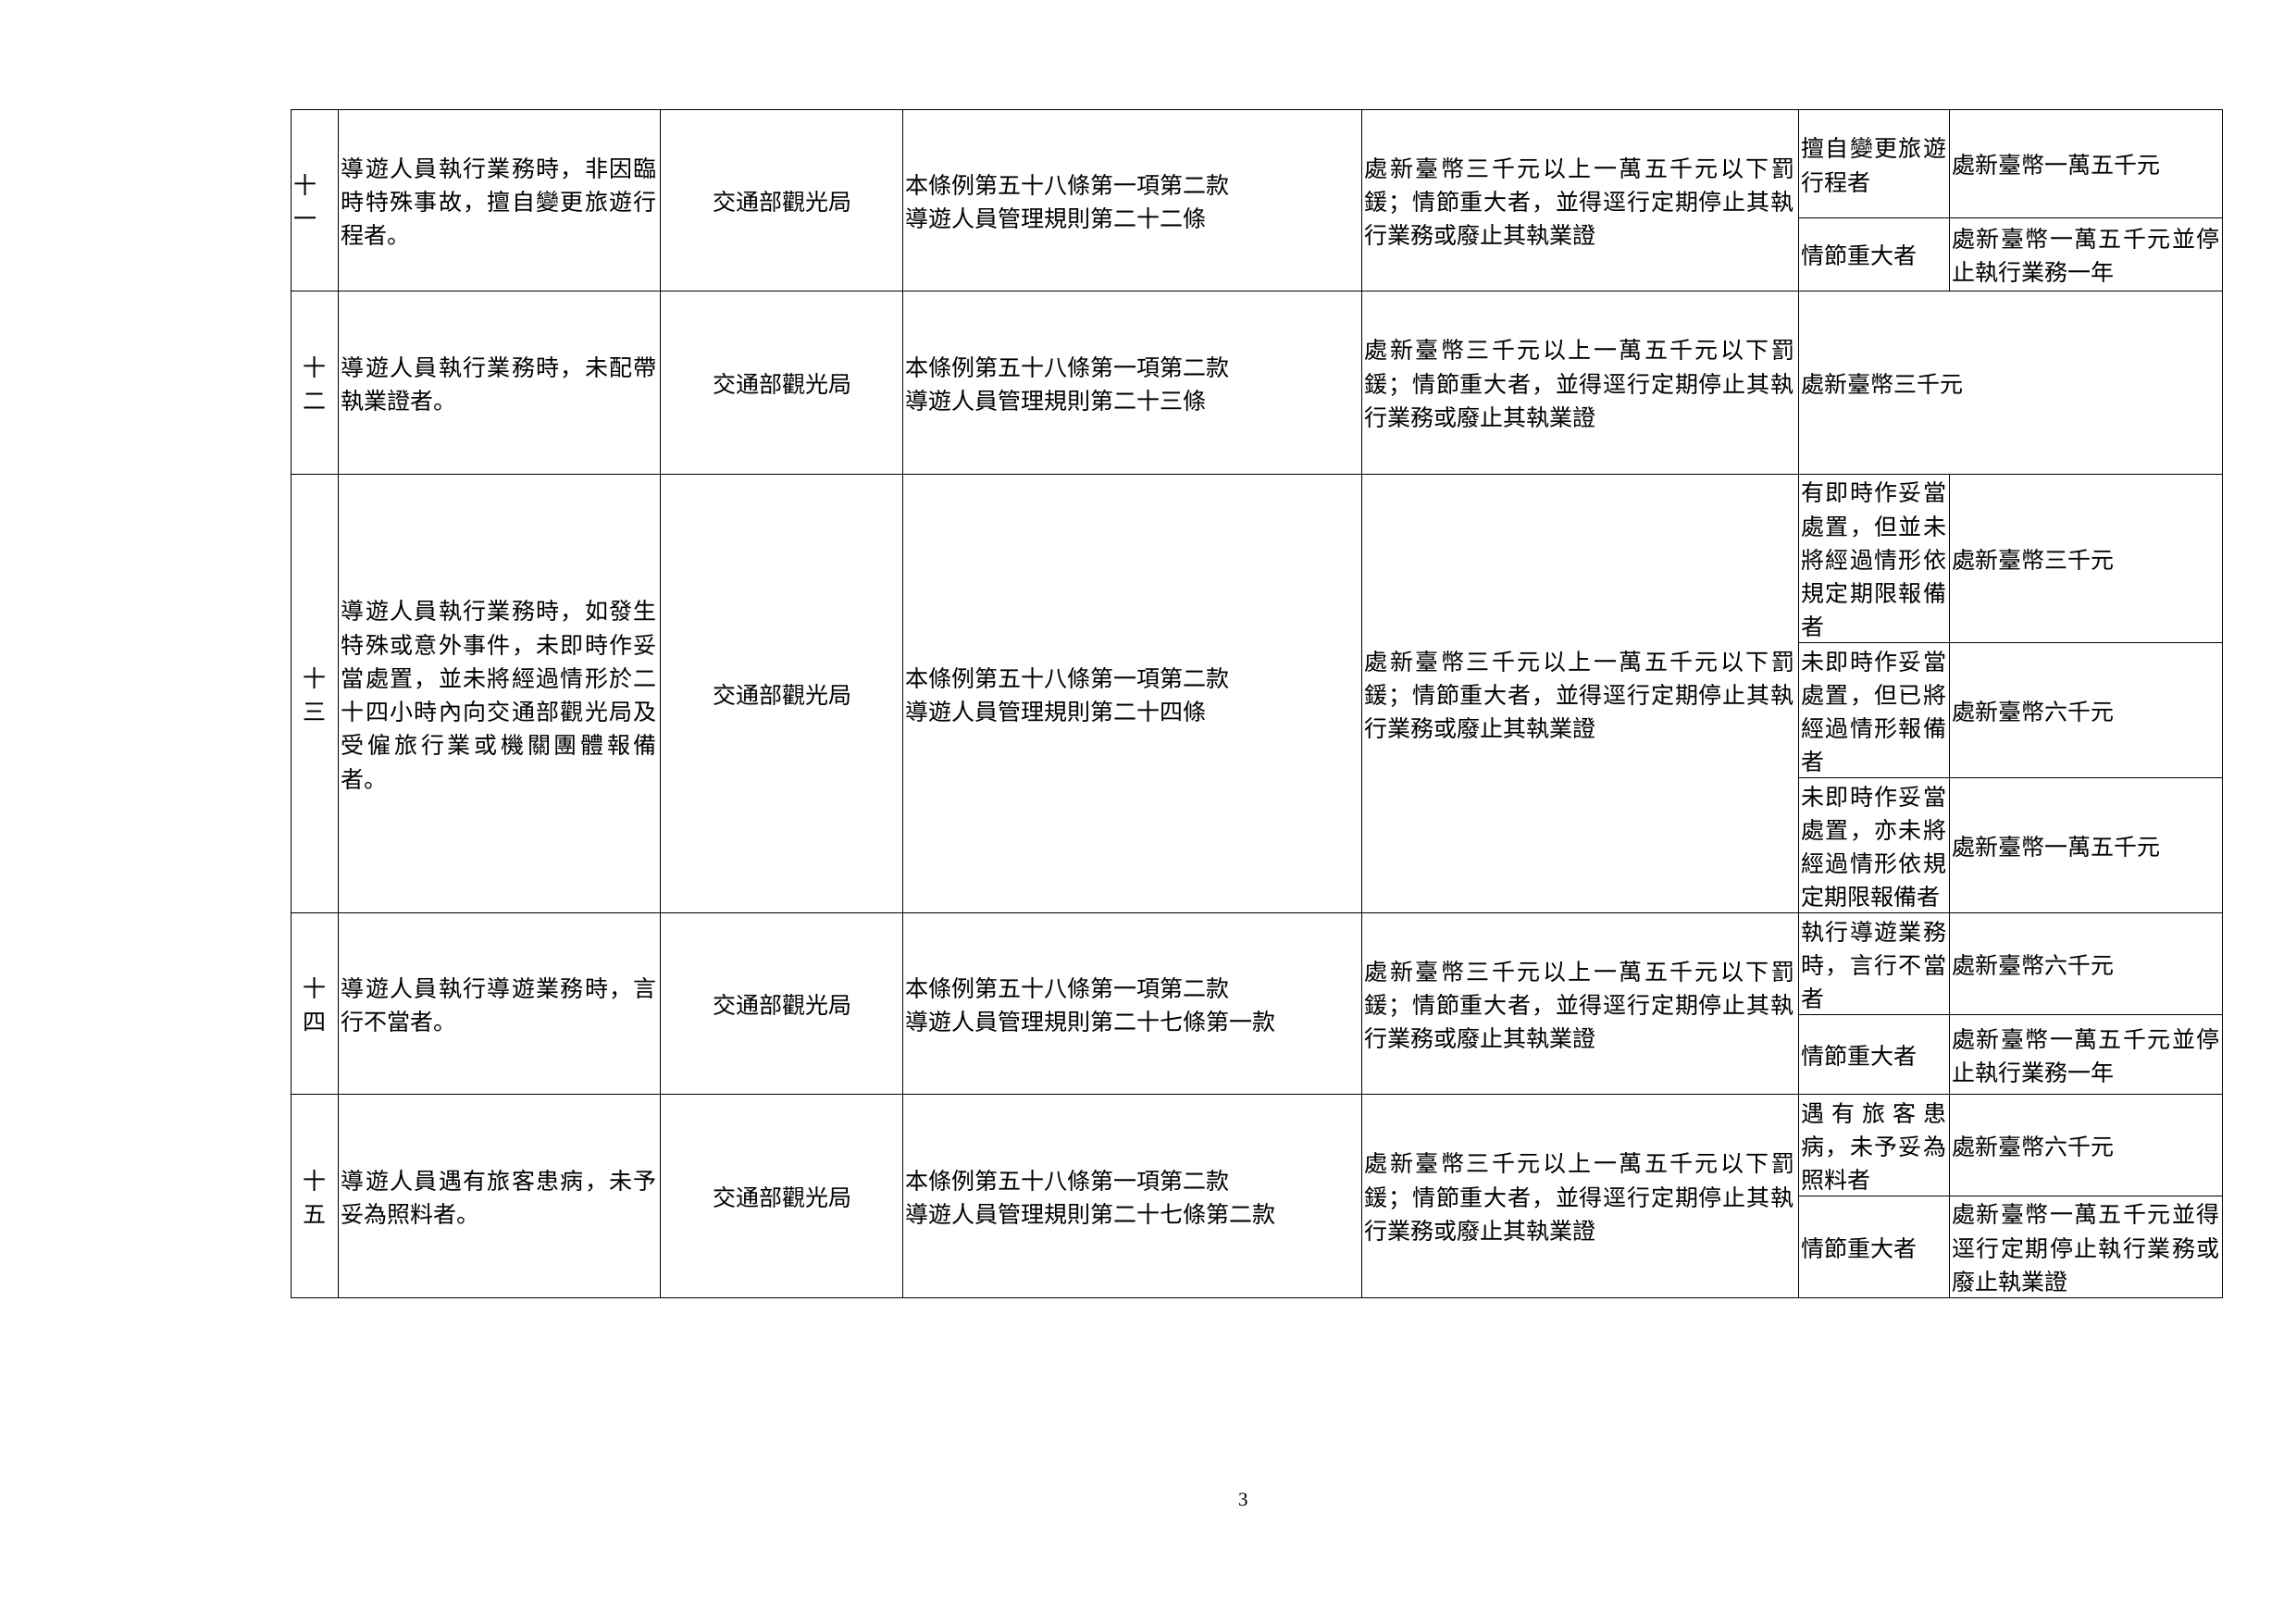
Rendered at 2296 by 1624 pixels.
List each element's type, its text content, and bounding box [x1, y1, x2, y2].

table_cell 處新臺幣一萬五千元 [1950, 110, 2222, 217]
table_cell 交通部觀光局 [661, 291, 902, 474]
table_cell 十五 [292, 1095, 338, 1297]
table_cell 處新臺幣三千元以上一萬五千元以下罰鍰；情節重大者，並得逕行定期停止其執行業務或廢止其執業證 [1362, 475, 1798, 912]
table_cell 本條例第五十八條第一項第二款 導遊人員管理規則第二十二條 [903, 110, 1361, 291]
table_cell 處新臺幣一萬五千元並得逕行定期停止執行業務或廢止執業證 [1950, 1196, 2222, 1297]
table_cell 本條例第五十八條第一項第二款 導遊人員管理規則第二十七條第一款 [903, 913, 1361, 1094]
table_cell 執行導遊業務時，言行不當者 [1799, 913, 1949, 1014]
table_cell 導遊人員執行業務時，未配帶執業證者。 [339, 291, 660, 474]
table_cell 處新臺幣六千元 [1950, 1095, 2222, 1196]
table_cell 本條例第五十八條第一項第二款 導遊人員管理規則第二十四條 [903, 475, 1361, 912]
table_cell 未即時作妥當處置，亦未將經過情形依規定期限報備者 [1799, 778, 1949, 912]
table_cell 十一 [292, 110, 338, 291]
table_cell 處新臺幣三千元以上一萬五千元以下罰鍰；情節重大者，並得逕行定期停止其執行業務或廢止其執業證 [1362, 913, 1798, 1094]
table_cell 十三 [292, 475, 338, 912]
table_cell 本條例第五十八條第一項第二款 導遊人員管理規則第二十七條第二款 [903, 1095, 1361, 1297]
table_cell 本條例第五十八條第一項第二款 導遊人員管理規則第二十三條 [903, 291, 1361, 474]
table_cell 處新臺幣一萬五千元並停止執行業務一年 [1950, 1015, 2222, 1094]
table_cell 十四 [292, 913, 338, 1094]
table_cell 未即時作妥當處置，但已將經過情形報備者 [1799, 643, 1949, 777]
table_cell 情節重大者 [1799, 1196, 1949, 1297]
table_cell 交通部觀光局 [661, 110, 902, 291]
table_cell 處新臺幣一萬五千元並停止執行業務一年 [1950, 218, 2222, 291]
table_cell 導遊人員執行導遊業務時，言行不當者。 [339, 913, 660, 1094]
table_cell 處新臺幣六千元 [1950, 913, 2222, 1014]
table_cell 交通部觀光局 [661, 475, 902, 912]
table_cell 情節重大者 [1799, 218, 1949, 291]
table_cell 擅自變更旅遊行程者 [1799, 110, 1949, 217]
table_cell 處新臺幣三千元以上一萬五千元以下罰鍰；情節重大者，並得逕行定期停止其執行業務或廢止其執業證 [1362, 291, 1798, 474]
table_cell 處新臺幣三千元 [1950, 475, 2222, 642]
table_cell 遇有旅客患病，未予妥為照料者 [1799, 1095, 1949, 1196]
table_cell 處新臺幣三千元以上一萬五千元以下罰鍰；情節重大者，並得逕行定期停止其執行業務或廢止其執業證 [1362, 110, 1798, 291]
table_cell 十二 [292, 291, 338, 474]
table_cell 處新臺幣三千元以上一萬五千元以下罰鍰；情節重大者，並得逕行定期停止其執行業務或廢止其執業證 [1362, 1095, 1798, 1297]
table_cell 處新臺幣一萬五千元 [1950, 778, 2222, 912]
table_cell 導遊人員執行業務時，如發生特殊或意外事件，未即時作妥當處置，並未將經過情形於二十四小時內向交通部觀光局及受僱旅行業或機關團體報備者。 [339, 475, 660, 912]
table_cell 交通部觀光局 [661, 913, 902, 1094]
table_cell 處新臺幣三千元 [1799, 291, 2222, 474]
table_cell 導遊人員遇有旅客患病，未予妥為照料者。 [339, 1095, 660, 1297]
table_cell 處新臺幣六千元 [1950, 643, 2222, 777]
table_cell 有即時作妥當處置，但並未將經過情形依規定期限報備者 [1799, 475, 1949, 642]
table_cell 交通部觀光局 [661, 1095, 902, 1297]
table_cell 導遊人員執行業務時，非因臨時特殊事故，擅自變更旅遊行程者。 [339, 110, 660, 291]
table_cell 情節重大者 [1799, 1015, 1949, 1094]
